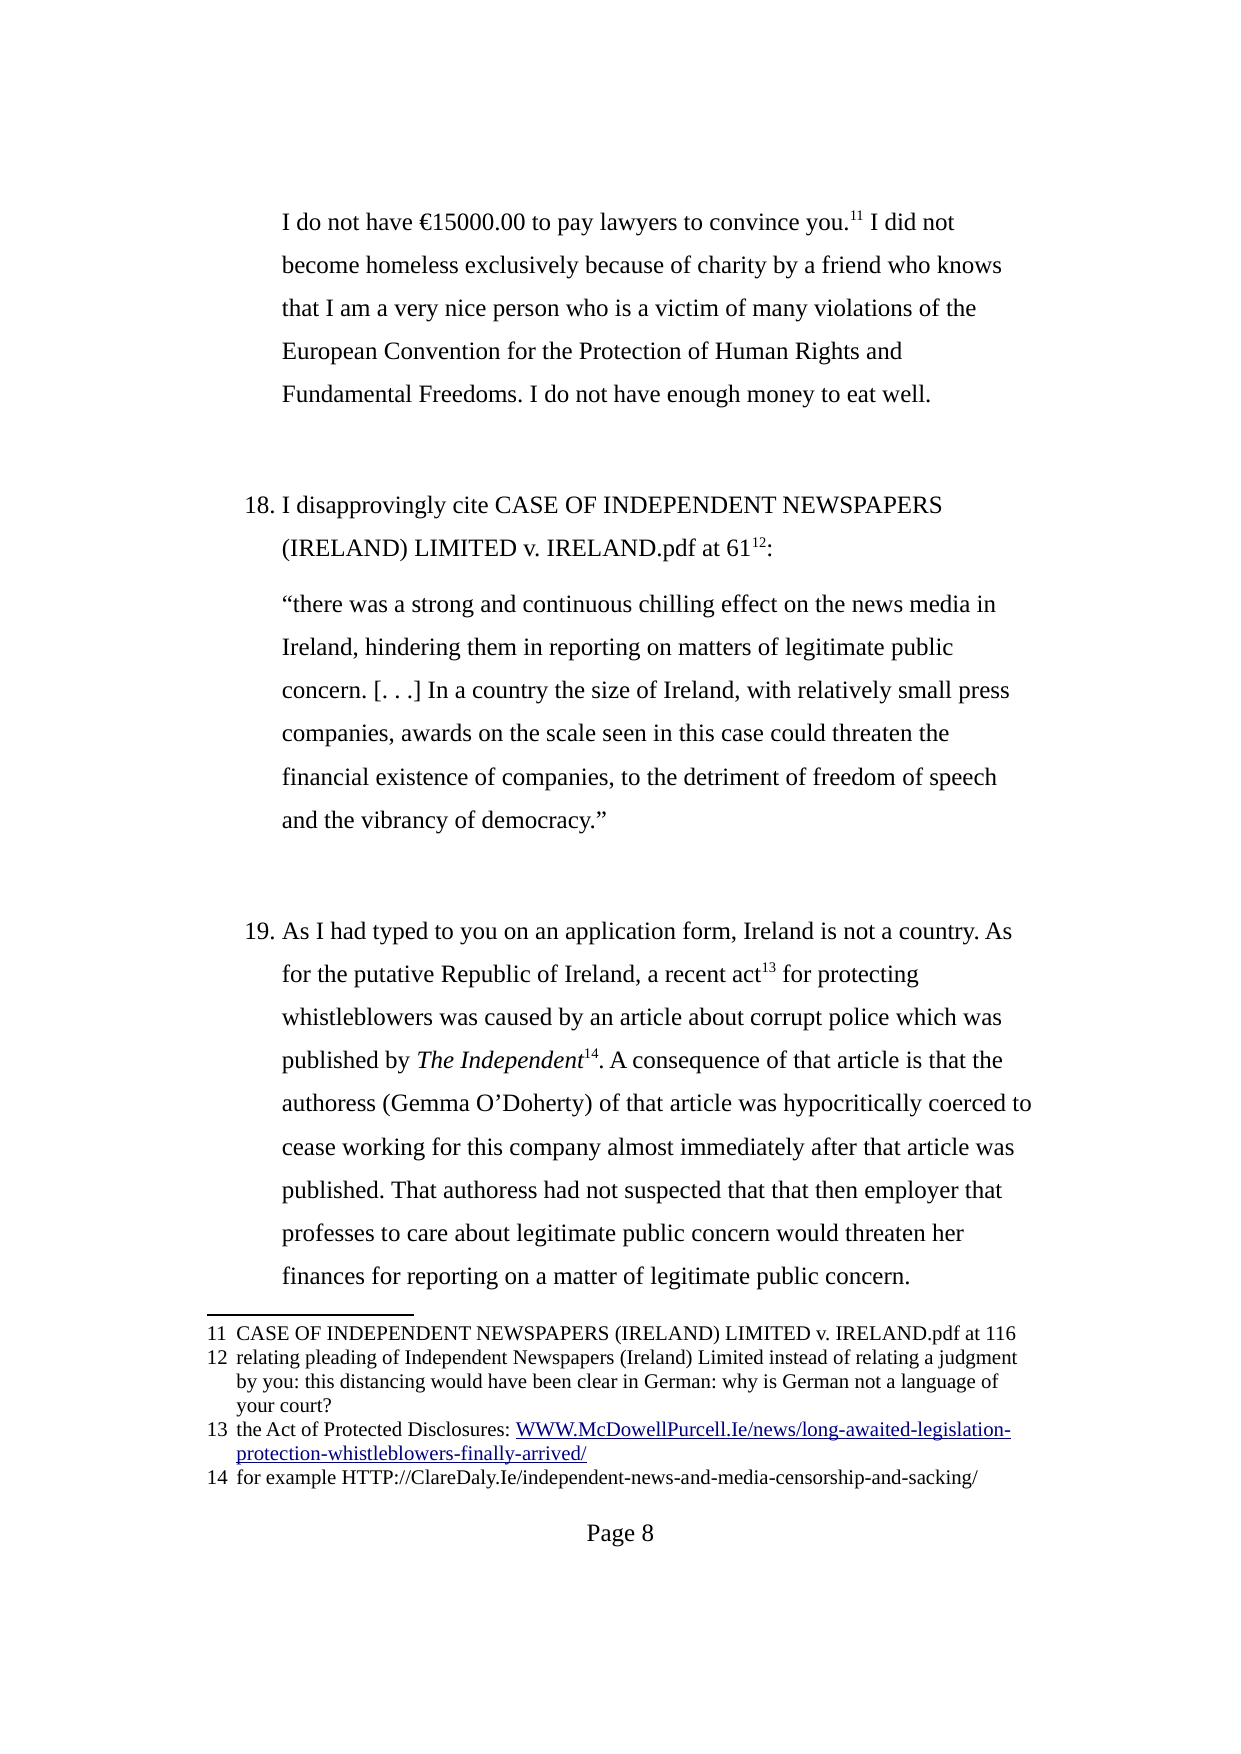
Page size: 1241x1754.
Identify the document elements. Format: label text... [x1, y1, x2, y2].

list As I had typed to you on an application form, Ireland is not a country. As for the putative Republic of Ireland, a recent act for protecting whistleblowers was caused by an article about corrupt police which was published by The Independent. A consequence of that article is that the authoress (Gemma O’Doherty) of that article was hypocritically coerced to cease working for this company almost immediately after that article was published. That authoress had not suspected that that then employer that professes to care about legitimate public concern would threaten her finances for reporting on a matter of legitimate public concern. [244, 916, 1033, 1290]
list the Act of Protected Disclosures: WWW.McDowellPurcell.Ie/news/long-awaited-legislation-protection-whistleblowers-finally-arrived/ [207, 1417, 1033, 1465]
list for example HTTP://ClareDaly.Ie/independent-news-and-media-censorship-and-sacking/ [207, 1465, 1033, 1489]
list I disapprovingly cite CASE OF INDEPENDENT NEWSPAPERS (IRELAND) LIMITED v. IRELAND.pdf at 61: [244, 490, 1033, 562]
list CASE OF INDEPENDENT NEWSPAPERS (IRELAND) LIMITED v. IRELAND.pdf at 116 [207, 1321, 1033, 1345]
list “there was a strong and continuous chilling effect on the news media in Ireland, hindering them in reporting on matters of legitimate public concern. [. . .] In a country the size of Ireland, with relatively small press companies, awards on the scale seen in this case could threaten the financial existence of companies, to the detriment of freedom of speech and the vibrancy of democracy.” [244, 589, 1033, 833]
list relating pleading of Independent Newspapers (Ireland) Limited instead of relating a judgment by you: this distancing would have been clear in German: why is German not a language of your court? [207, 1345, 1033, 1417]
list I do not have €15000.00 to pay lawyers to convince you. I did not become homeless exclusively because of charity by a friend who knows that I am a very nice person who is a victim of many violations of the European Convention for the Protection of Human Rights and Fundamental Freedoms. I do not have enough money to eat well. [244, 207, 1033, 408]
